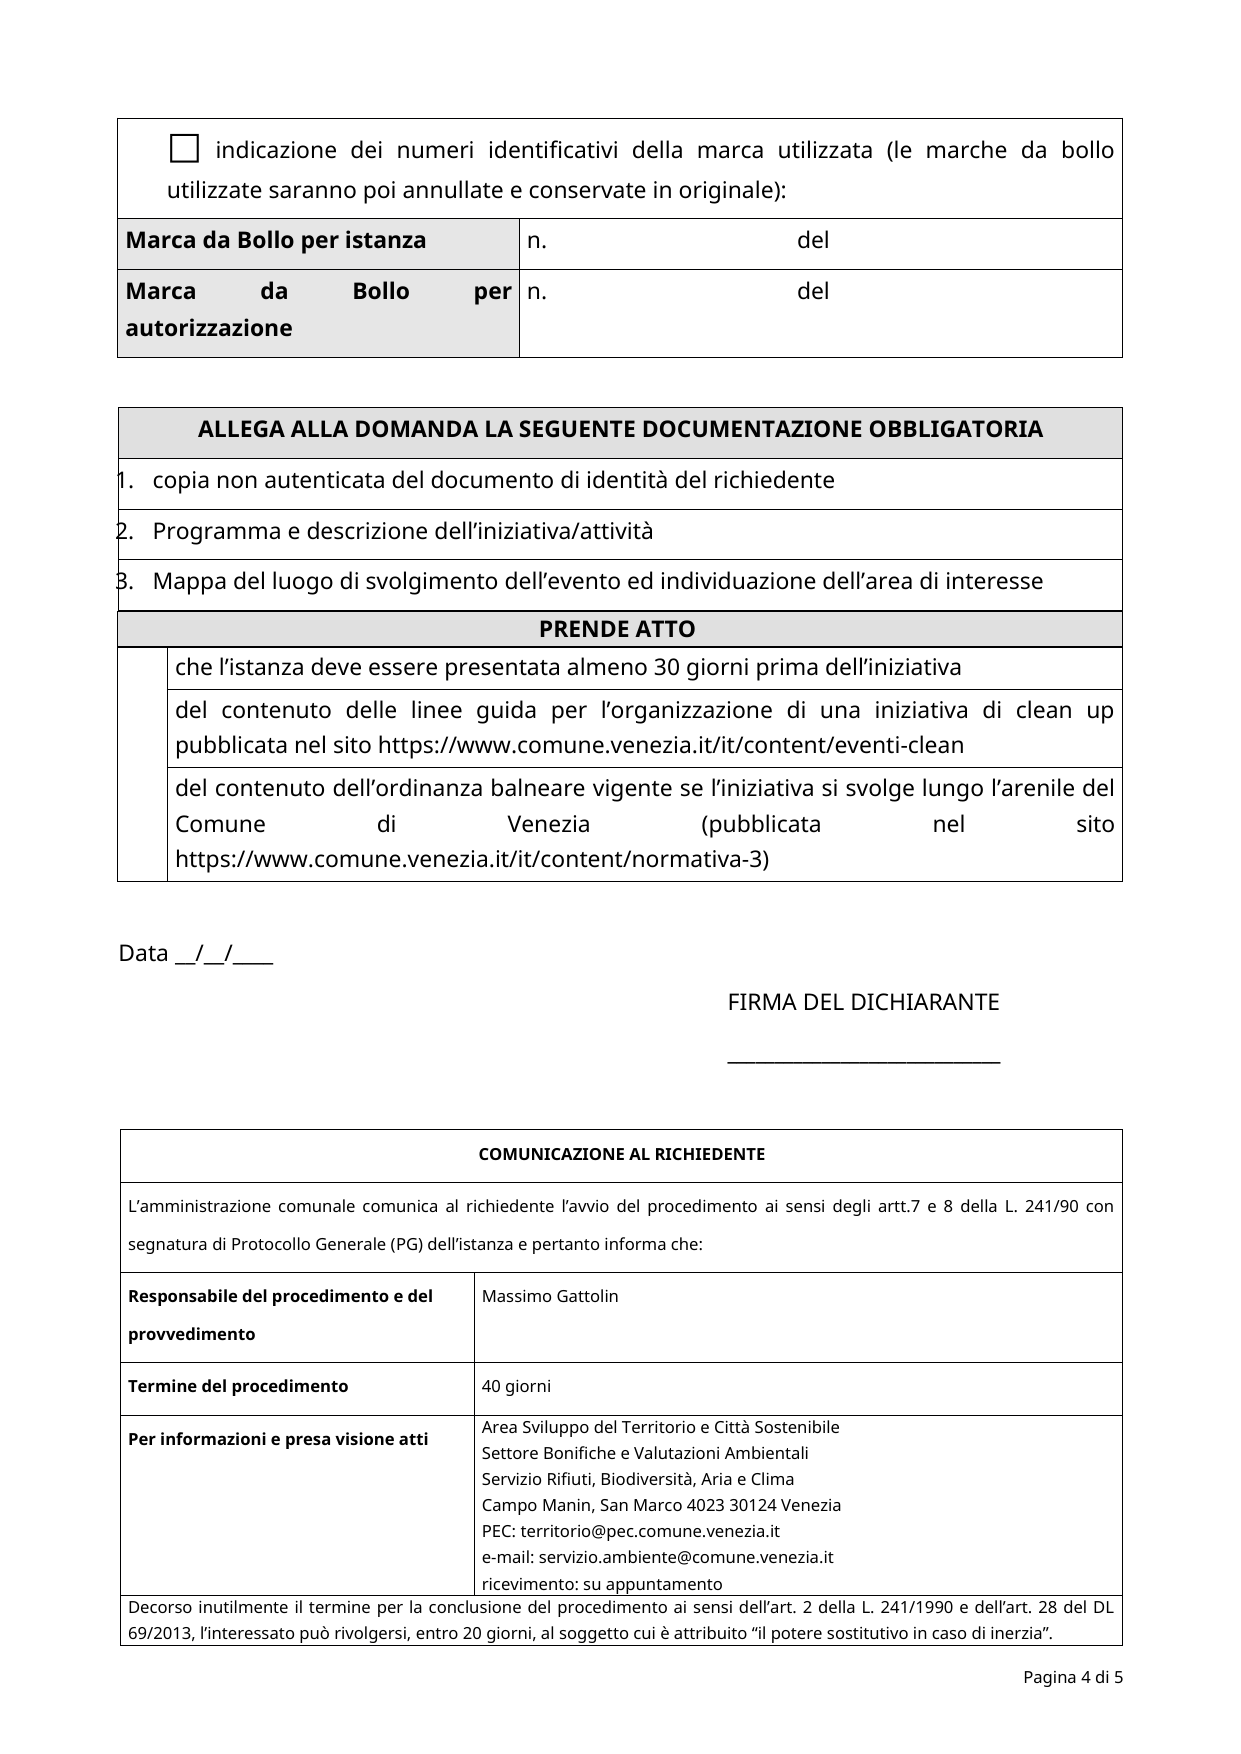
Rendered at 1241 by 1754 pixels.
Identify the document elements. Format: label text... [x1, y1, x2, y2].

table_cell Per informazioni e presa visione atti [121, 1416, 474, 1595]
table_cell n. del [520, 270, 1122, 357]
table_header ALLEGA ALLA DOMANDA LA SEGUENTE DOCUMENTAZIONE OBBLIGATORIA [119, 408, 1122, 458]
table_cell copia non autenticata del documento di identità del richiedente [119, 459, 1122, 508]
table_cell Marca da Bollo per autorizzazione [118, 270, 519, 357]
table_header COMUNICAZIONE AL RICHIEDENTE [121, 1130, 1122, 1182]
text _____________________________ [606, 1031, 1122, 1068]
table_cell Mappa del luogo di svolgimento dell’evento ed individuazione dell’area di interesse [119, 560, 1122, 610]
text FIRMA DEL DICHIARANTE [606, 981, 1122, 1018]
table_cell del contenuto delle linee guida per l’organizzazione di una iniziativa di clean up pubblicata nel sito https://www.comune.venezia.it/it/content/eventi-clean [168, 690, 1122, 767]
table_cell del contenuto dell’ordinanza balneare vigente se l’iniziativa si svolge lungo l’arenile del Comune di Venezia (pubblicata nel sito https://www.comune.venezia.it/it/content/normativa-3) [168, 768, 1122, 881]
table_header PRENDE ATTO [118, 612, 1122, 646]
table_cell Decorso inutilmente il termine per la conclusione del procedimento ai sensi dell’art. 2 della L. 241/1990 e dell’art. 28 del DL 69/2013, l’interessato può rivolgersi, entro 20 giorni, al soggetto cui è attribuito “il potere sostitutivo in caso di inerzia”. [121, 1596, 1122, 1645]
table_cell Area Sviluppo del Territorio e Città Sostenibile Settore Bonifiche e Valutazioni Ambientali Servizio Rifiuti, Biodiversità, Aria e Clima Campo Manin, San Marco 4023 30124 Venezia PEC: territorio@pec.comune.venezia.it e-mail: servizio.ambiente@comune.venezia.it ricevimento: su appuntamento [475, 1416, 1122, 1595]
table_cell [118, 648, 167, 881]
table_cell Marca da Bollo per istanza [118, 219, 519, 269]
table_cell L’amministrazione comunale comunica al richiedente l’avvio del procedimento ai sensi degli artt.7 e 8 della L. 241/90 con segnatura di Protocollo Generale (PG) dell’istanza e pertanto informa che: [121, 1183, 1122, 1272]
table_cell Responsabile del procedimento e del provvedimento [121, 1273, 474, 1362]
table_cell □ indicazione dei numeri identificativi della marca utilizzata (le marche da bollo utilizzate saranno poi annullate e conservate in originale): [118, 119, 1122, 218]
text Data __/__/____ [118, 931, 1122, 969]
table_cell Massimo Gattolin [475, 1273, 1122, 1362]
table_cell n. del [520, 219, 1122, 269]
table_cell che l’istanza deve essere presentata almeno 30 giorni prima dell’iniziativa [168, 648, 1122, 689]
table_cell Termine del procedimento [121, 1363, 474, 1415]
table_cell 40 giorni [475, 1363, 1122, 1415]
table_cell Programma e descrizione dell’iniziativa/attività [119, 510, 1122, 559]
